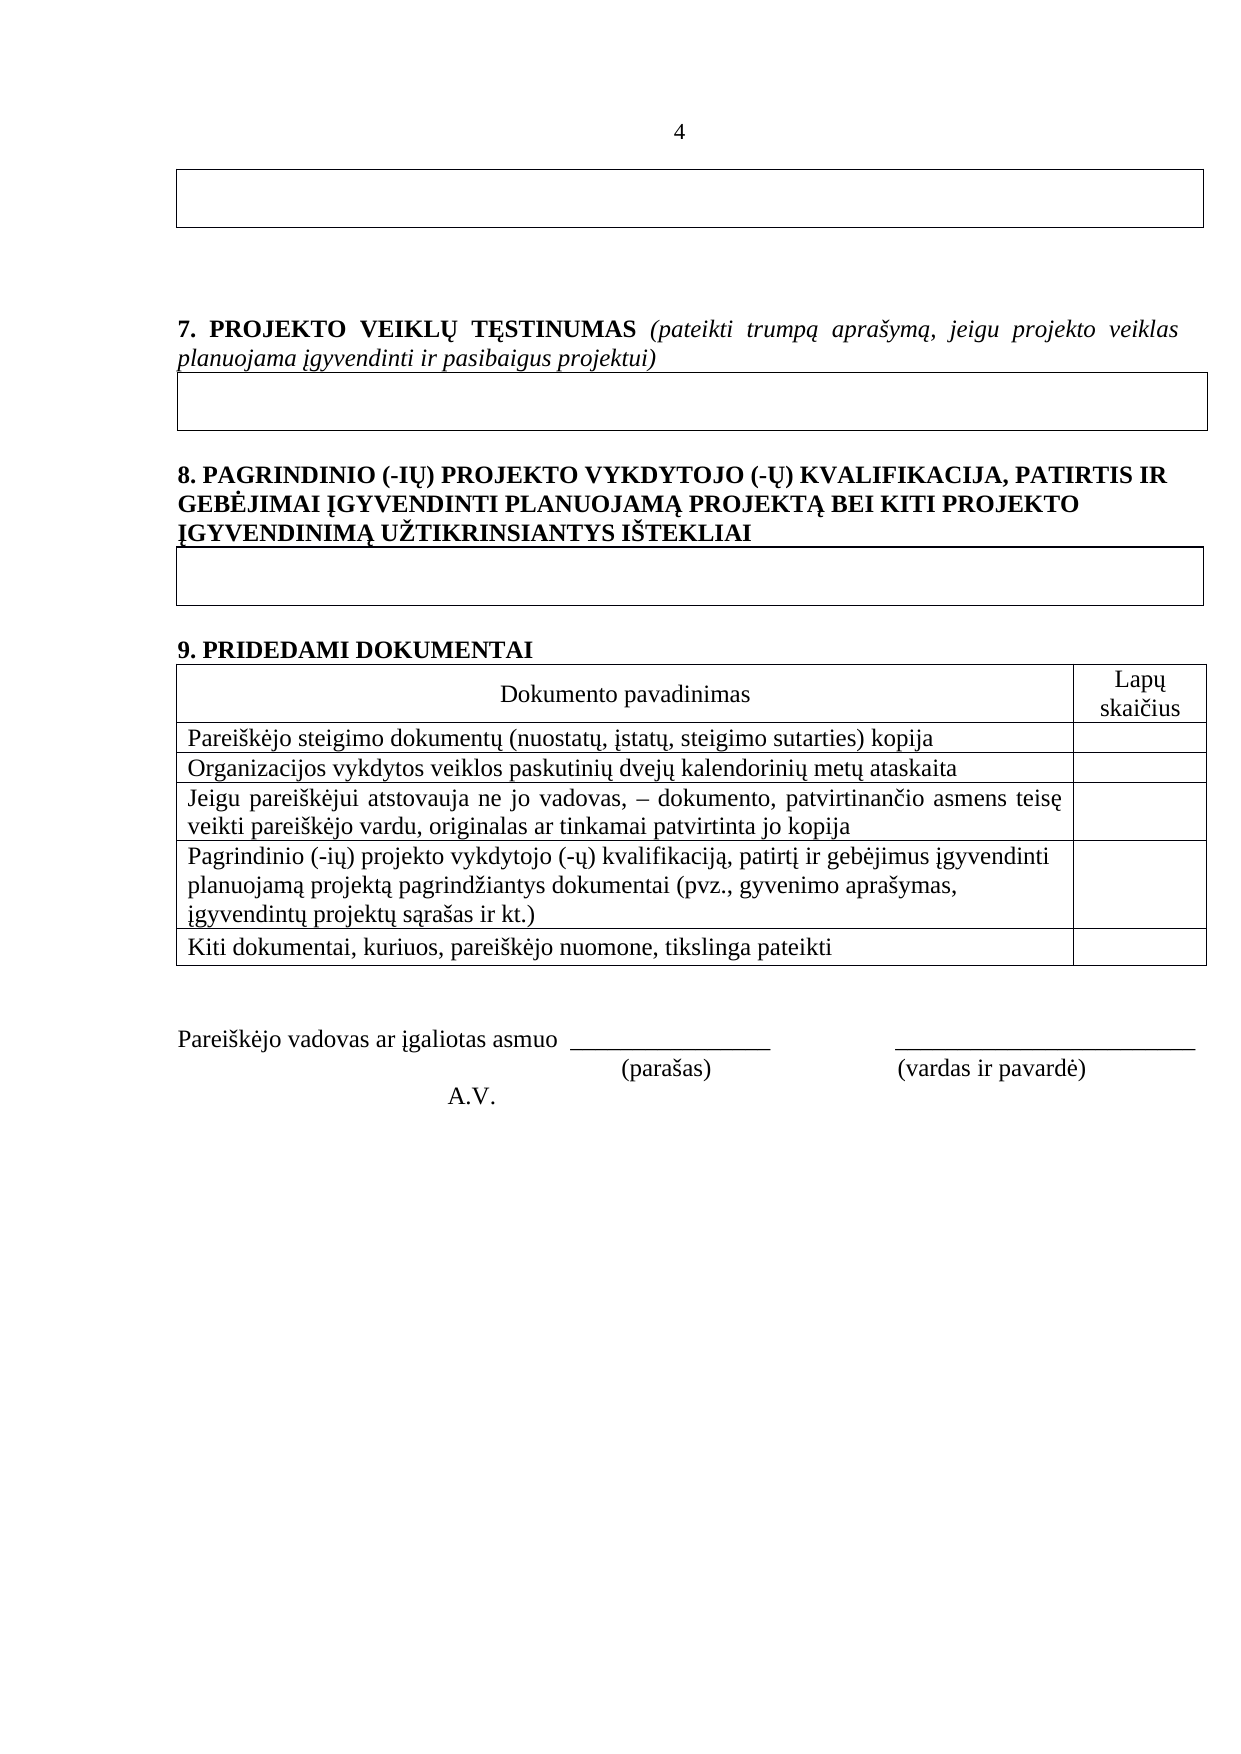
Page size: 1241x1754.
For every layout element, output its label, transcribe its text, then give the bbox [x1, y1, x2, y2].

text 9. PRIDEDAMI DOKUMENTAI [177, 635, 1181, 663]
table_header [177, 170, 1203, 227]
table_cell [1074, 929, 1206, 965]
table_header Dokumento pavadinimas [177, 665, 1073, 722]
text Pareiškėjo vadovas ar įgaliotas asmuo ________________ ________________________ [177, 1024, 1240, 1053]
table_header Lapų skaičius [1074, 665, 1206, 722]
text (parašas) (vardas ir pavardė) [447, 1053, 1240, 1081]
table_cell Pagrindinio (-ių) projekto vykdytojo (-ų) kvalifikaciją, patirtį ir gebėjimus įgyvendinti planuojamą projektą pagrindžiantys dokumentai (pvz., gyvenimo aprašymas, įgyvendintų projektų sąrašas ir kt.) [177, 841, 1073, 927]
text 8. PAGRINDINIO (-IŲ) PROJEKTO VYKDYTOJO (-Ų) KVALIFIKACIJA, PATIRTIS IR GEBĖJIMAI ĮGYVENDINTI PLANUOJAMĄ PROJEKTĄ BEI KITI PROJEKTO ĮGYVENDINIMĄ UŽTIKRINSIANTYS IŠTEKLIAI [177, 460, 1181, 546]
table_cell [1074, 723, 1206, 752]
text A.V. [447, 1081, 1240, 1110]
table_cell Organizacijos vykdytos veiklos paskutinių dvejų kalendorinių metų ataskaita [177, 753, 1073, 782]
table_cell Jeigu pareiškėjui atstovauja ne jo vadovas, – dokumento, patvirtinančio asmens teisę veikti pareiškėjo vardu, originalas ar tinkamai patvirtinta jo kopija [177, 783, 1073, 840]
table_header [178, 373, 1207, 430]
table_cell Pareiškėjo steigimo dokumentų (nuostatų, įstatų, steigimo sutarties) kopija [177, 723, 1073, 752]
table_cell Kiti dokumentai, kuriuos, pareiškėjo nuomone, tikslinga pateikti [177, 929, 1073, 965]
table_cell [1074, 783, 1206, 840]
table_cell [1074, 753, 1206, 782]
table_cell [1074, 841, 1206, 927]
table_header [177, 548, 1203, 605]
text 7. PROJEKTO VEIKLŲ TĘSTINUMAS (pateikti trumpą aprašymą, jeigu projekto veiklas planuojama įgyvendinti ir pasibaigus projektui) [177, 314, 1181, 372]
